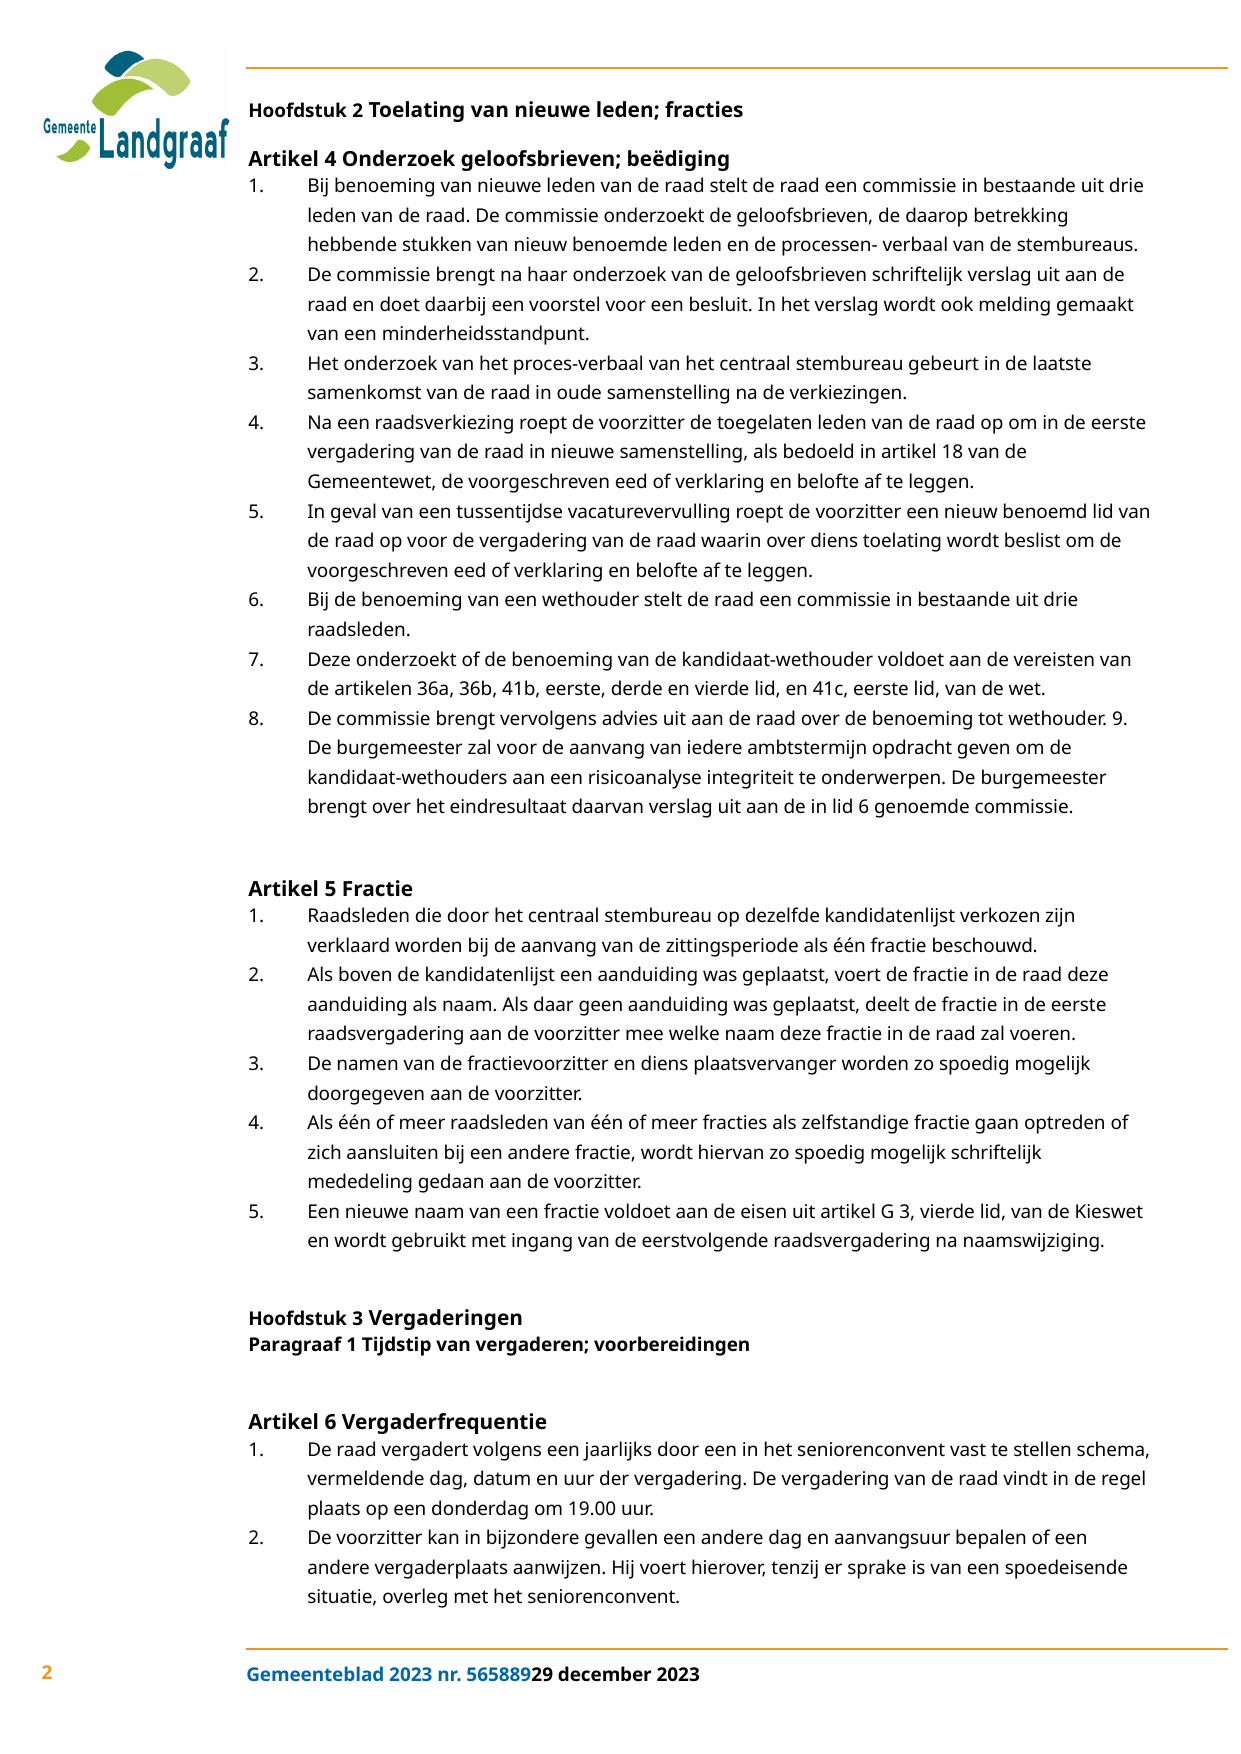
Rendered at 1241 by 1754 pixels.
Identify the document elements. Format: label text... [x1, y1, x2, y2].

list Als boven de kandidatenlijst een aanduiding was geplaatst, voert de fractie in de raad deze aanduiding als naam. Als daar geen aanduiding was geplaatst, deelt de fractie in de eerste raadsvergadering aan de voorzitter mee welke naam deze fractie in de raad zal voeren. [248, 961, 1152, 1046]
text Paragraaf 1 Tijdstip van vergaderen; voorbereidingen [248, 1331, 1152, 1357]
list Als één of meer raadsleden van één of meer fracties als zelfstandige fractie gaan optreden of zich aansluiten bij een andere fractie, wordt hiervan zo spoedig mogelijk schriftelijk mededeling gedaan aan de voorzitter. [248, 1109, 1152, 1194]
list Deze onderzoekt of de benoeming van de kandidaat-wethouder voldoet aan de vereisten van de artikelen 36a, 36b, 41b, eerste, derde en vierde lid, en 41c, eerste lid, van de wet. [248, 646, 1152, 701]
list Bij benoeming van nieuwe leden van de raad stelt de raad een commissie in bestaande uit drie leden van de raad. De commissie onderzoekt de geloofsbrieven, de daarop betrekking hebbende stukken van nieuw benoemde leden en de processen- verbaal van de stembureaus. [248, 172, 1152, 257]
list Raadsleden die door het centraal stembureau op dezelfde kandidatenlijst verkozen zijn verklaard worden bij de aanvang van de zittingsperiode als één fractie beschouwd. [248, 902, 1152, 957]
list De raad vergadert volgens een jaarlijks door een in het seniorenconvent vast te stellen schema, vermeldende dag, datum en uur der vergadering. De vergadering van de raad vindt in de regel plaats op een donderdag om 19.00 uur. [248, 1436, 1152, 1521]
text Artikel 5 Fractie [248, 874, 1152, 902]
text Hoofdstuk 3 Vergaderingen [248, 1303, 1152, 1331]
list Na een raadsverkiezing roept de voorzitter de toegelaten leden van de raad op om in de eerste vergadering van de raad in nieuwe samenstelling, als bedoeld in artikel 18 van de Gemeentewet, de voorgeschreven eed of verklaring en belofte af te leggen. [248, 409, 1152, 494]
list Het onderzoek van het proces-verbaal van het centraal stembureau gebeurt in de laatste samenkomst van de raad in oude samenstelling na de verkiezingen. [248, 350, 1152, 405]
list De namen van de fractievoorzitter en diens plaatsvervanger worden zo spoedig mogelijk doorgegeven aan de voorzitter. [248, 1050, 1152, 1105]
list Een nieuwe naam van een fractie voldoet aan de eisen uit artikel G 3, vierde lid, van de Kieswet en wordt gebruikt met ingang van de eerstvolgende raadsvergadering na naamswijziging. [248, 1198, 1152, 1253]
text Hoofdstuk 2 Toelating van nieuwe leden; fracties [248, 95, 1152, 123]
picture [41, 47, 231, 172]
list Bij de benoeming van een wethouder stelt de raad een commissie in bestaande uit drie raadsleden. [248, 587, 1152, 642]
text Artikel 4 Onderzoek geloofsbrieven; beëdiging [248, 144, 1152, 172]
list De commissie brengt na haar onderzoek van de geloofsbrieven schriftelijk verslag uit aan de raad en doet daarbij een voorstel voor een besluit. In het verslag wordt ook melding gemaakt van een minderheidsstandpunt. [248, 261, 1152, 346]
list De voorzitter kan in bijzondere gevallen een andere dag en aanvangsuur bepalen of een andere vergaderplaats aanwijzen. Hij voert hierover, tenzij er sprake is van een spoedeisende situatie, overleg met het seniorenconvent. [248, 1524, 1152, 1609]
list De commissie brengt vervolgens advies uit aan de raad over de benoeming tot wethouder. 9. De burgemeester zal voor de aanvang van iedere ambtstermijn opdracht geven om de kandidaat-wethouders aan een risicoanalyse integriteit te onderwerpen. De burgemeester brengt over het eindresultaat daarvan verslag uit aan de in lid 6 genoemde commissie. [248, 705, 1152, 819]
text Artikel 6 Vergaderfrequentie [248, 1407, 1152, 1436]
list In geval van een tussentijdse vacaturevervulling roept de voorzitter een nieuw benoemd lid van de raad op voor de vergadering van de raad waarin over diens toelating wordt beslist om de voorgeschreven eed of verklaring en belofte af te leggen. [248, 498, 1152, 583]
